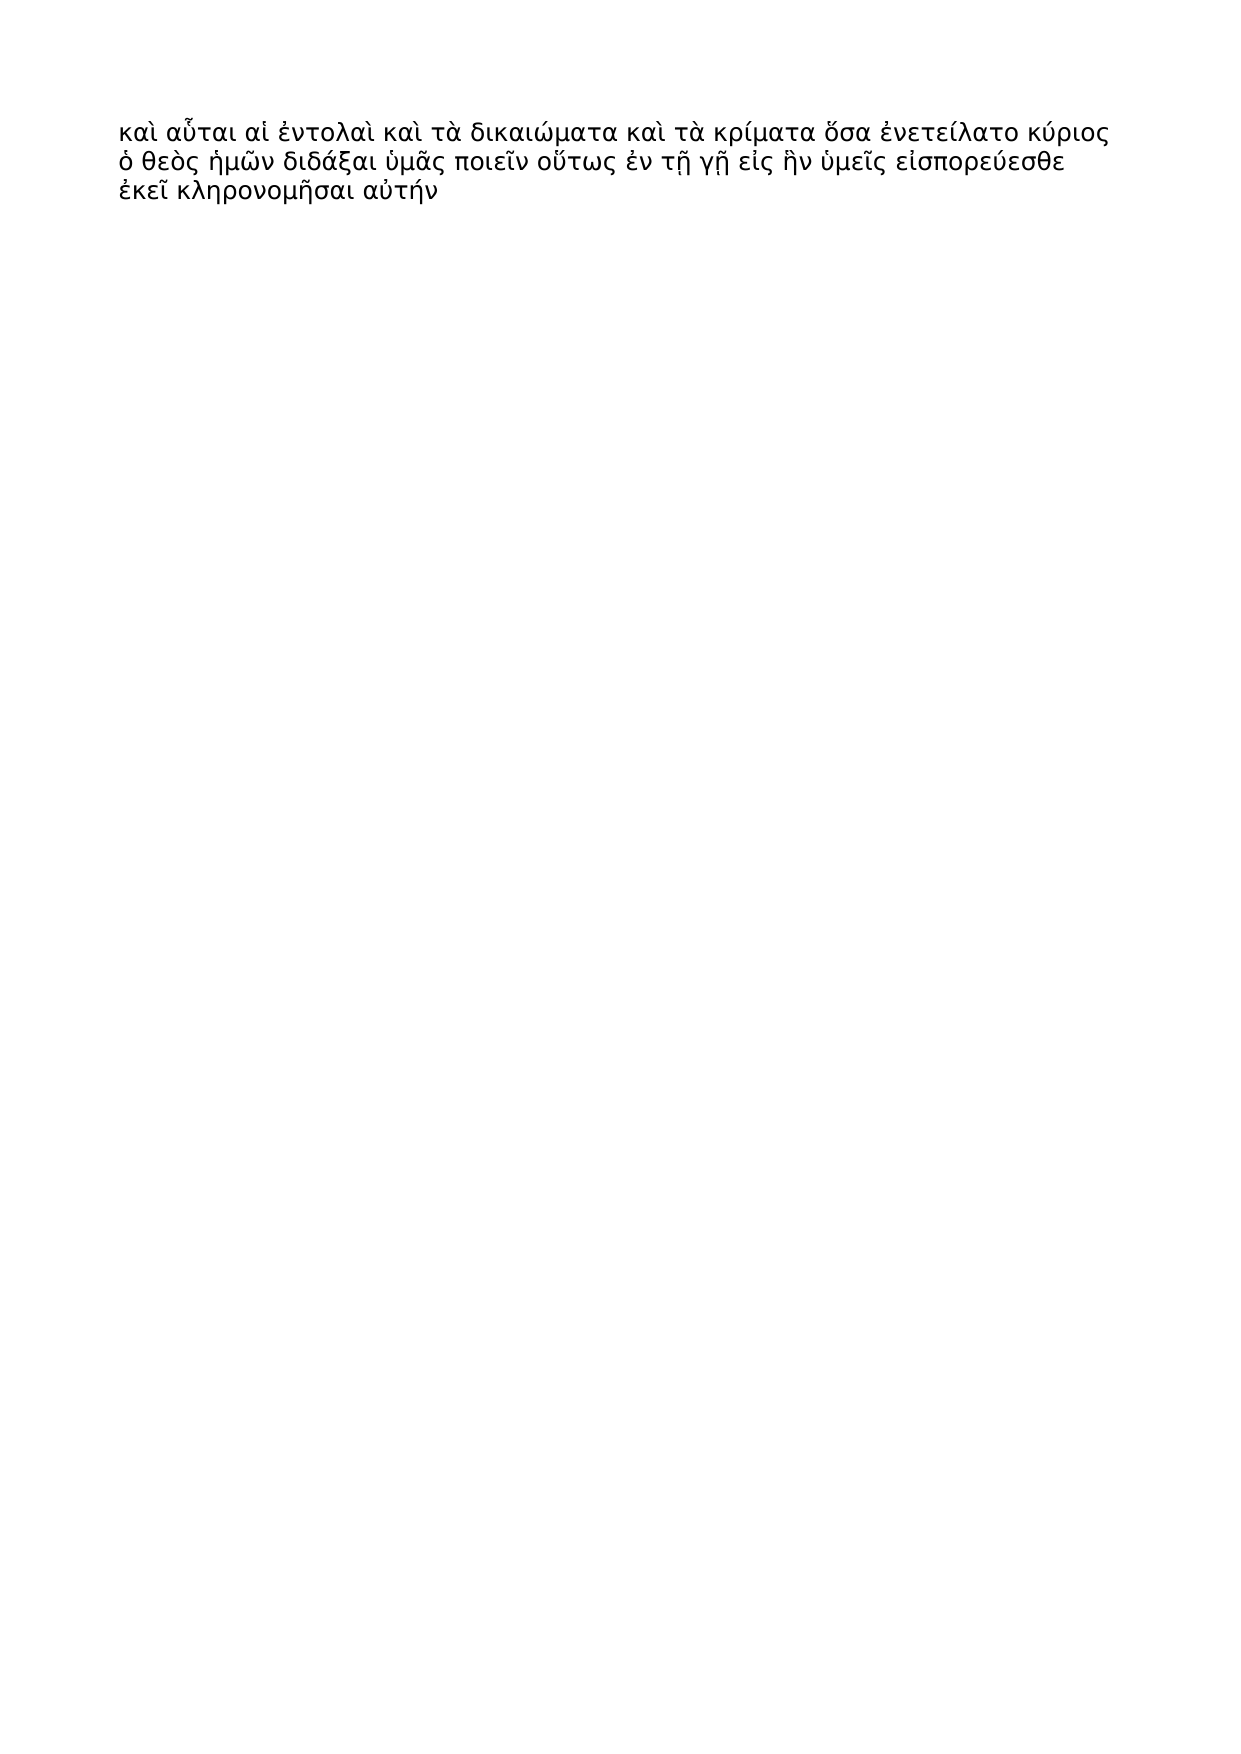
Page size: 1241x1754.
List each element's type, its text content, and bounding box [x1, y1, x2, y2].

text καὶ αὗται αἱ ἐντολαὶ καὶ τὰ δικαιώματα καὶ τὰ κρίματα ὅσα ἐνετείλατο κύριος ὁ θεὸς ἡμῶν διδάξαι ὑμᾶς ποιεῖν οὕτως ἐν τῇ γῇ εἰς ἣν ὑμεῖς εἰσπορεύεσθε ἐκεῖ κληρονομῆσαι αὐτήν [118, 118, 1122, 206]
